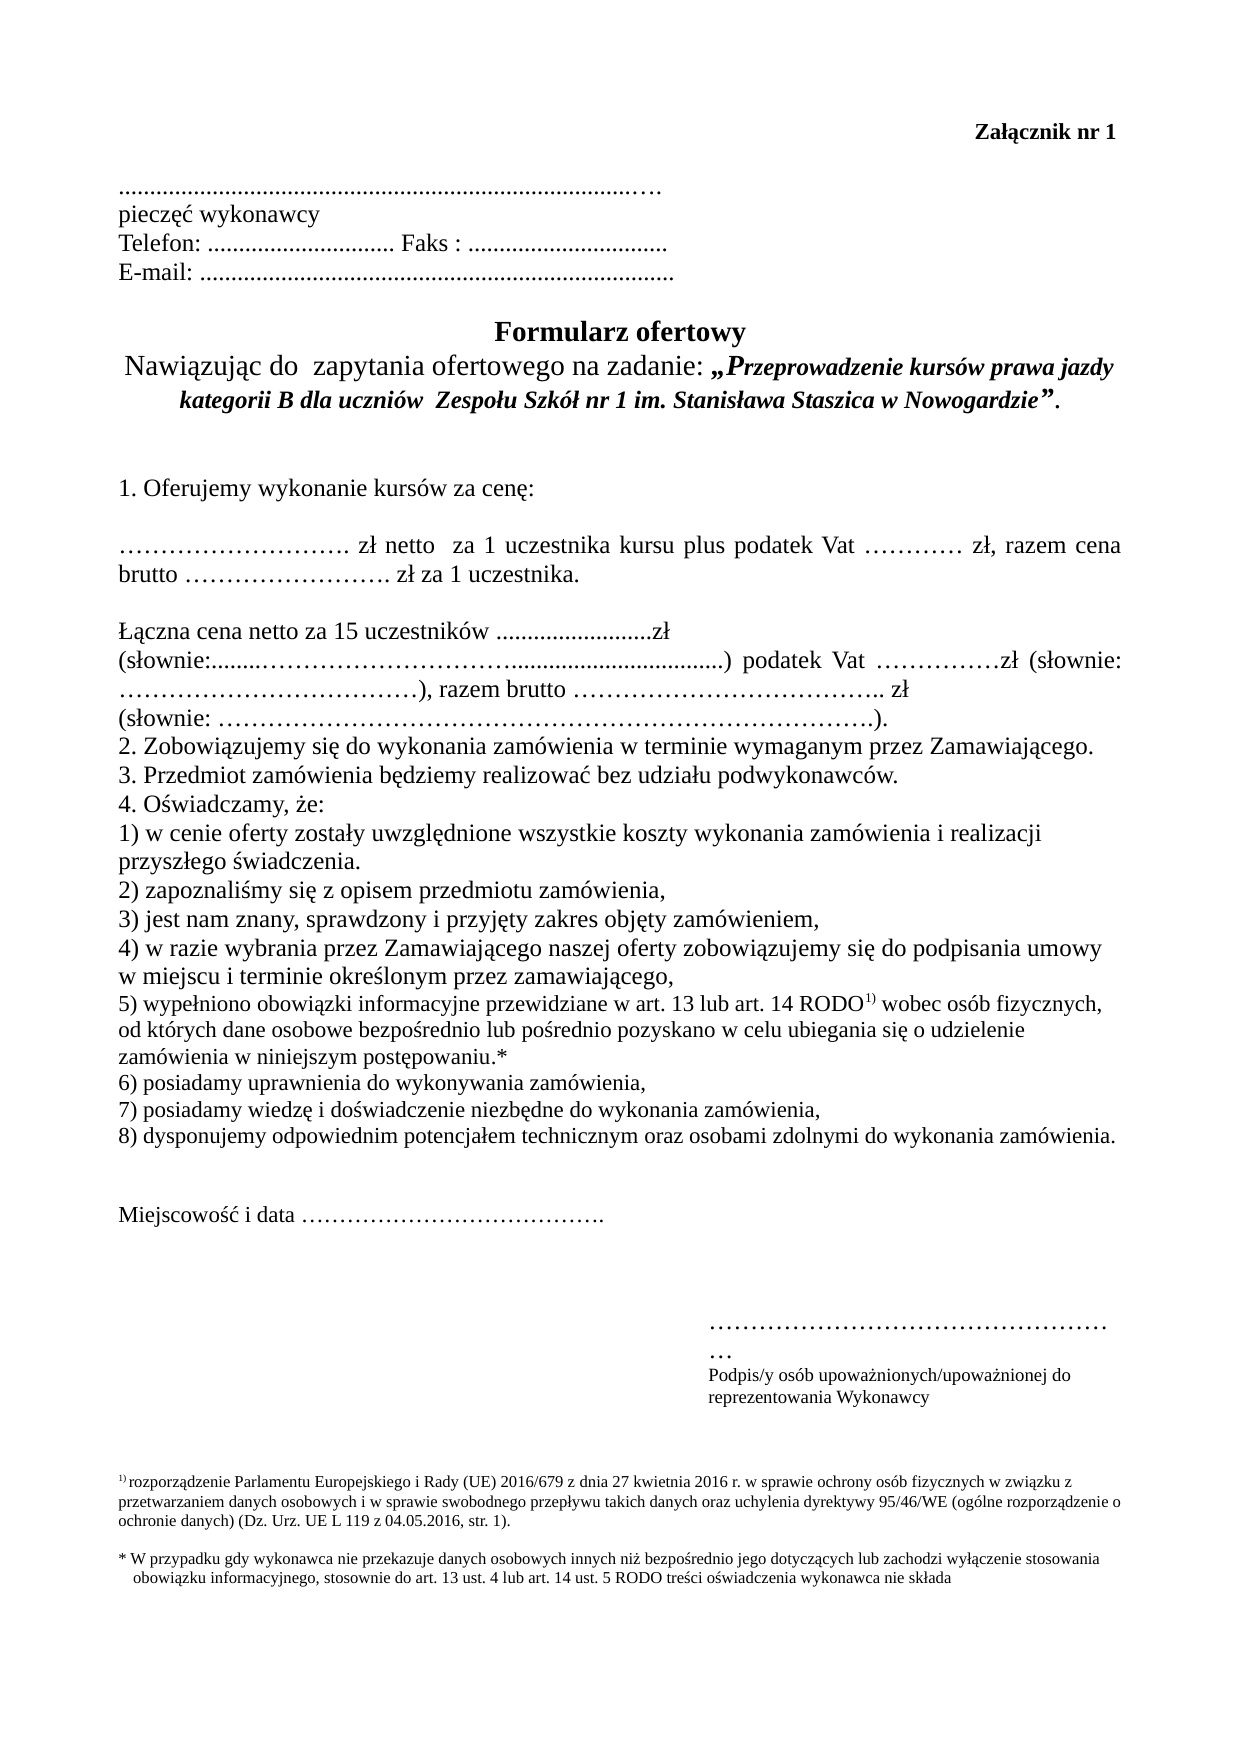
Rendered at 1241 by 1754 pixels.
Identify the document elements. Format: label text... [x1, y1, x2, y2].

text Załącznik nr 1 [118, 118, 1122, 144]
text 4. Oświadczamy, że: [118, 789, 1122, 818]
text 1) rozporządzenie Parlamentu Europejskiego i Rady (UE) 2016/679 z dnia 27 kwietnia 2016 r. w sprawie ochrony osób fizycznych w związku z przetwarzaniem danych osobowych i w sprawie swobodnego przepływu takich danych oraz uchylenia dyrektywy 95/46/WE (ogólne rozporządzenie o ochronie danych) (Dz. Urz. UE L 119 z 04.05.2016, str. 1). [118, 1472, 1122, 1530]
text 7) posiadamy wiedzę i doświadczenie niezbędne do wykonania zamówienia, [118, 1096, 1122, 1122]
text 1. Oferujemy wykonanie kursów za cenę: [118, 473, 1122, 501]
text …………………………………………… Podpis/y osób upoważnionych/upoważnionej do reprezentowania Wykonawcy [708, 1306, 1122, 1407]
text * W przypadku gdy wykonawca nie przekazuje danych osobowych innych niż bezpośrednio jego dotyczących lub zachodzi wyłączenie stosowania obowiązku informacyjnego, stosownie do art. 13 ust. 4 lub art. 14 ust. 5 RODO treści oświadczenia wykonawca nie składa [118, 1549, 1122, 1587]
text 2. Zobowiązujemy się do wykonania zamówienia w terminie wymaganym przez Zamawiającego. [118, 731, 1122, 760]
text pieczęć wykonawcy [118, 199, 1122, 228]
text 3) jest nam znany, sprawdzony i przyjęty zakres objęty zamówieniem, [118, 904, 1122, 933]
text Miejscowość i data …………………………………. [118, 1201, 1122, 1227]
text 1) w cenie oferty zostały uwzględnione wszystkie koszty wykonania zamówienia i realizacji przyszłego świadczenia. [118, 818, 1122, 875]
text 8) dysponujemy odpowiednim potencjałem technicznym oraz osobami zdolnymi do wykonania zamówienia. [118, 1122, 1122, 1148]
text 4) w razie wybrania przez Zamawiającego naszej oferty zobowiązujemy się do podpisania umowy w miejscu i terminie określonym przez zamawiającego, [118, 933, 1122, 990]
text (słownie: …………………………………………………………………….). [118, 703, 1122, 731]
text E-mail: ............................................................................ [118, 257, 1122, 286]
text 6) posiadamy uprawnienia do wykonywania zamówienia, [118, 1069, 1122, 1096]
text Nawiązując do zapytania ofertowego na zadanie: „Przeprowadzenie kursów prawa jazdy kategorii B dla uczniów Zespołu Szkół nr 1 im. Stanisława Staszica w Nowogardzie”. [118, 348, 1122, 415]
text Telefon: .............................. Faks : ................................ [118, 228, 1122, 257]
text Formularz ofertowy [118, 314, 1122, 348]
text ………………………. zł netto za 1 uczestnika kursu plus podatek Vat ………… zł, razem cena brutto ……………………. zł za 1 uczestnika. [118, 530, 1122, 588]
text 5) wypełniono obowiązki informacyjne przewidziane w art. 13 lub art. 14 RODO1) wobec osób fizycznych, od których dane osobowe bezpośrednio lub pośrednio pozyskano w celu ubiegania się o udzielenie zamówienia w niniejszym postępowaniu.* [118, 990, 1122, 1069]
text Łączna cena netto za 15 uczestników .........................zł [118, 616, 1122, 645]
text 2) zapoznaliśmy się z opisem przedmiotu zamówienia, [118, 875, 1122, 904]
text ..................................................................................…. [118, 171, 1122, 199]
text (słownie:........…………………………..................................) podatek Vat ……………zł (słownie: ………………………………), razem brutto ……………………………….. zł [118, 645, 1122, 703]
text 3. Przedmiot zamówienia będziemy realizować bez udziału podwykonawców. [118, 760, 1122, 789]
